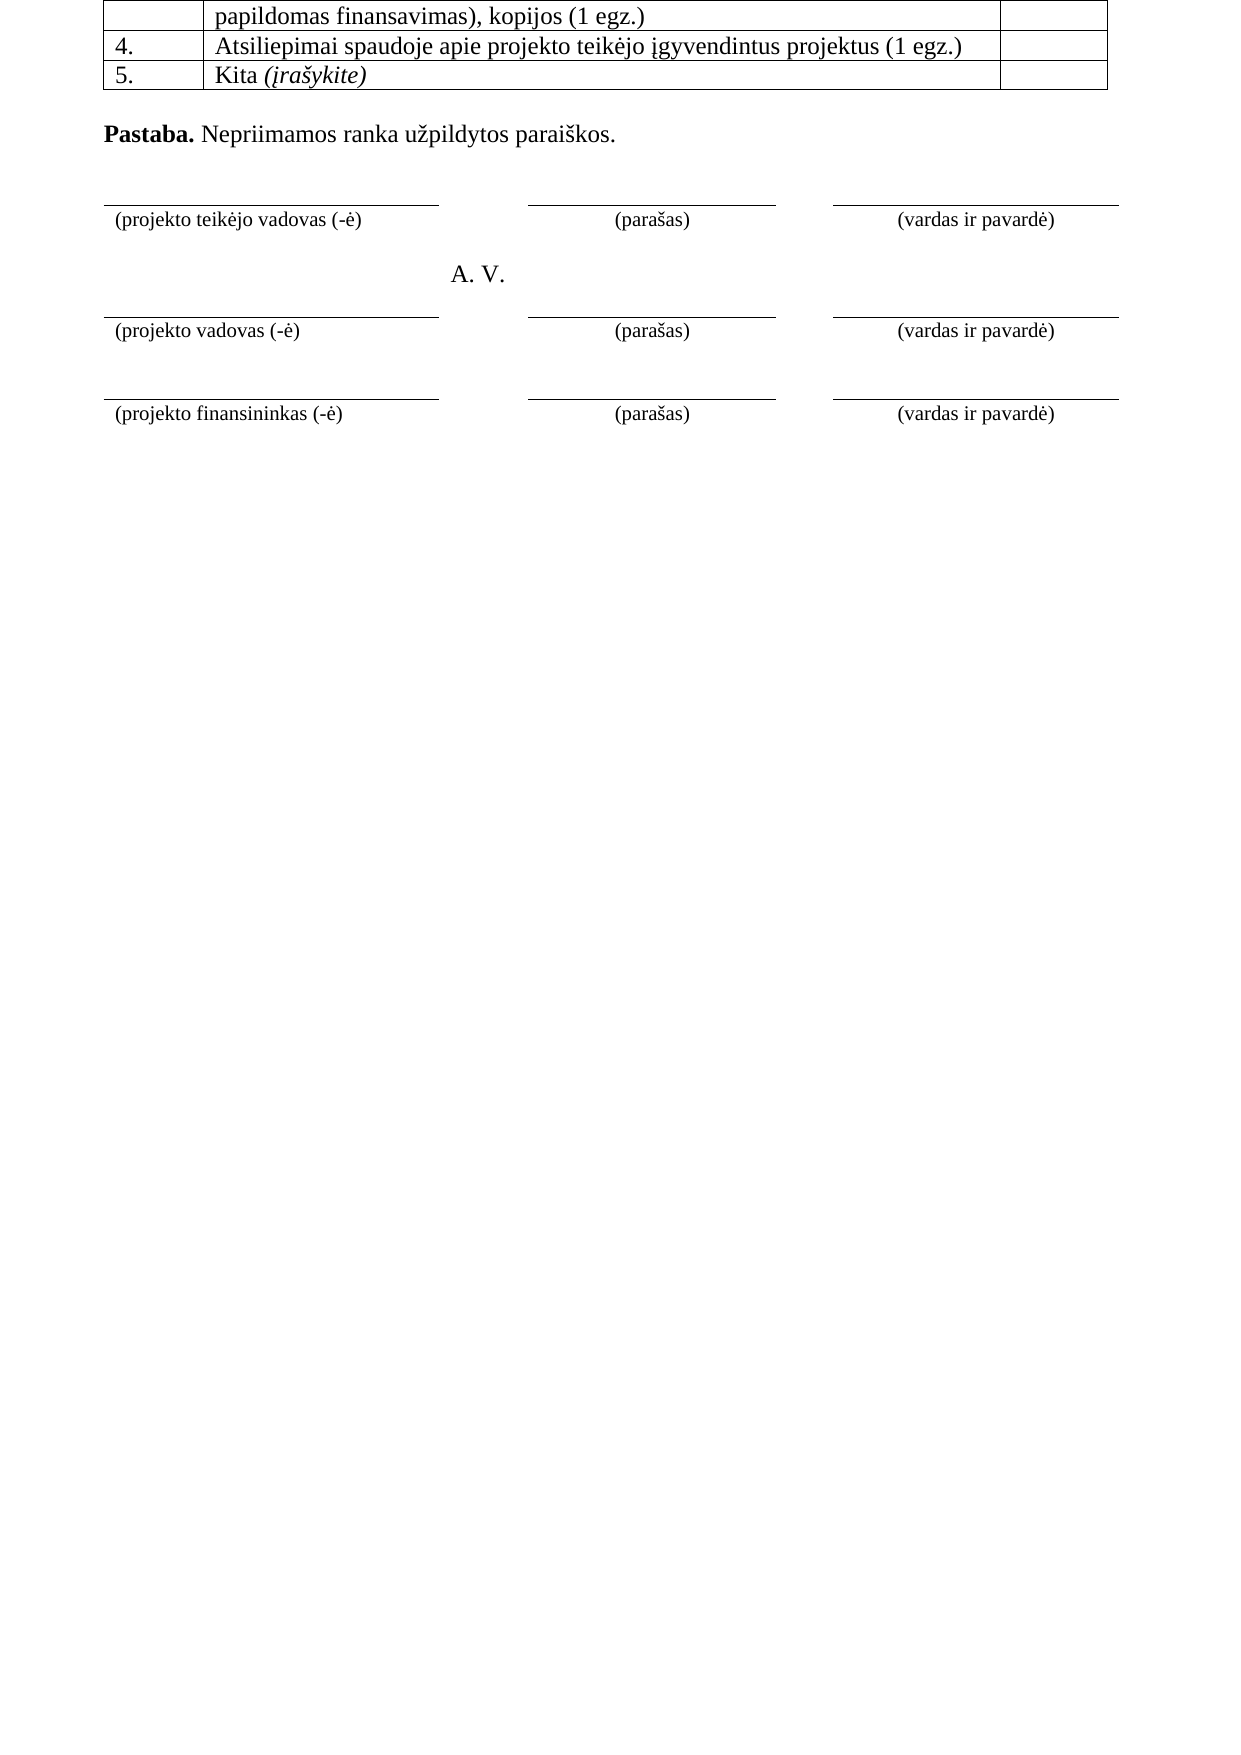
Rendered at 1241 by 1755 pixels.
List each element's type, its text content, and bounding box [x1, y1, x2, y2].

table_cell (vardas ir pavardė) [833, 400, 1119, 424]
table_cell [1001, 31, 1107, 59]
table_cell [776, 205, 833, 231]
table_cell [776, 231, 833, 259]
table_header [776, 177, 833, 205]
table_cell [439, 317, 528, 342]
table_cell [104, 231, 439, 259]
table_cell [528, 342, 776, 371]
table_cell [776, 259, 833, 288]
table_cell A. V. [439, 259, 528, 288]
table_cell Atsiliepimai spaudoje apie projekto teikėjo įgyvendintus projektus (1 egz.) [204, 31, 1000, 59]
table_cell (parašas) [528, 206, 776, 231]
table_header [833, 177, 1119, 205]
table_cell (projekto teikėjo vadovas (-ė) [104, 206, 439, 231]
table_cell [776, 288, 833, 317]
table_cell [833, 371, 1119, 399]
table_cell (vardas ir pavardė) [833, 206, 1119, 231]
table_cell [104, 371, 439, 399]
table_cell [104, 342, 439, 371]
table_cell [833, 259, 1119, 288]
table_cell (projekto vadovas (-ė) [104, 318, 439, 342]
table_cell 5. [104, 61, 203, 89]
table_cell [439, 342, 528, 371]
table_header [528, 177, 776, 205]
table_cell [528, 288, 776, 317]
table_cell [104, 288, 439, 317]
table_cell [1001, 61, 1107, 89]
table_cell [104, 259, 439, 288]
table_cell [439, 288, 528, 317]
table_cell papildomas finansavimas), kopijos (1 egz.) [204, 1, 1000, 30]
table_header [439, 177, 528, 205]
table_cell [776, 317, 833, 342]
table_header [104, 177, 439, 205]
table_cell (parašas) [528, 318, 776, 342]
table_cell [833, 342, 1119, 371]
table_cell [833, 231, 1119, 259]
table_cell (projekto finansininkas (-ė) [104, 400, 439, 424]
table_cell 4. [104, 31, 203, 59]
table_cell [1001, 1, 1107, 30]
table_cell Kita (įrašykite) [204, 61, 1000, 89]
table_cell [528, 371, 776, 399]
table_cell [439, 371, 528, 399]
table_cell [439, 399, 528, 424]
text Pastaba. Nepriimamos ranka užpildytos paraiškos. [103, 119, 1181, 148]
table_cell [104, 1, 203, 30]
table_cell [776, 399, 833, 424]
table_cell [528, 259, 776, 288]
table_cell (vardas ir pavardė) [833, 318, 1119, 342]
table_cell [833, 288, 1119, 317]
table_cell [439, 205, 528, 231]
table_cell [776, 342, 833, 371]
table_cell [776, 371, 833, 399]
table_cell [528, 231, 776, 259]
table_cell (parašas) [528, 400, 776, 424]
table_cell [439, 231, 528, 259]
